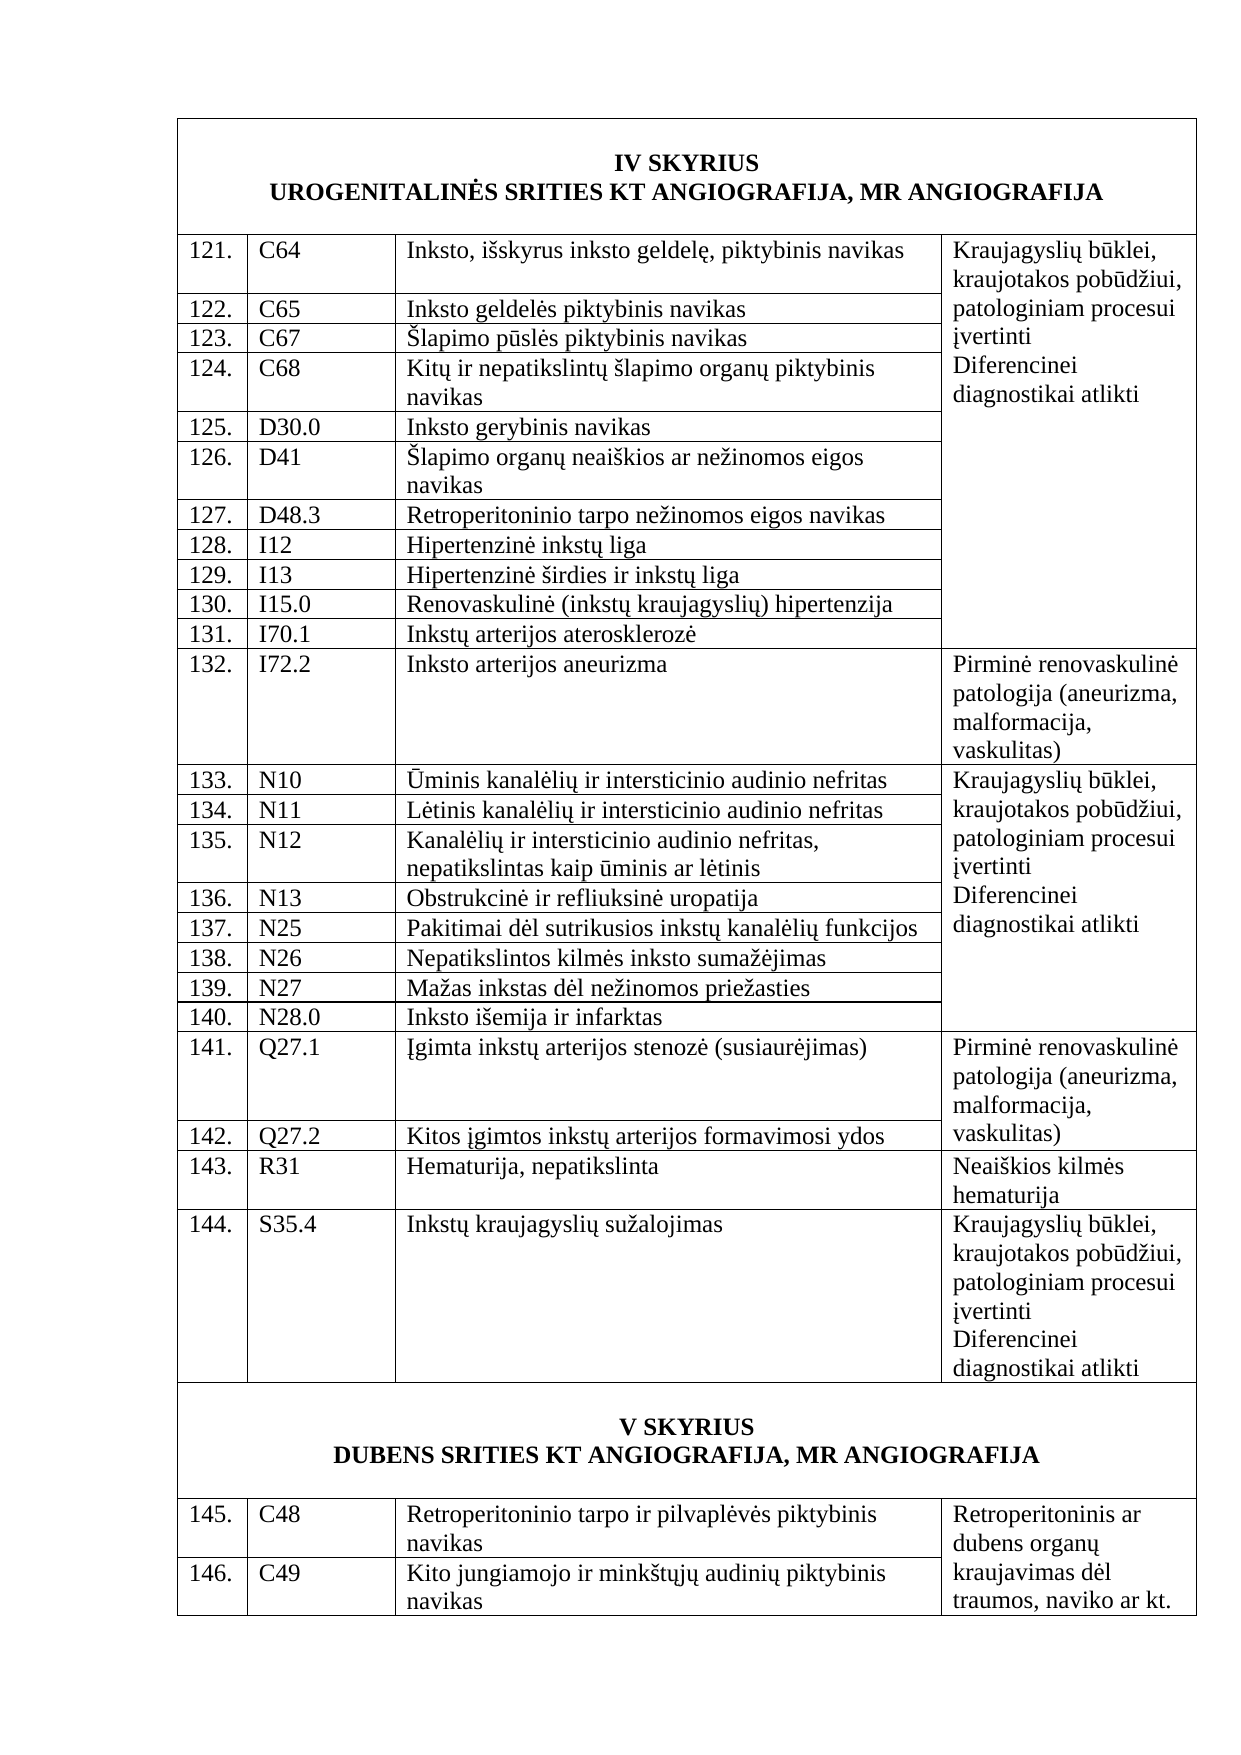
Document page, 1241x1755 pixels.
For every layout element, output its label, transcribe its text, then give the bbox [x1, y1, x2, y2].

table_cell R31 [248, 1151, 395, 1208]
table_cell Kitos įgimtos inkstų arterijos formavimosi ydos [396, 1121, 941, 1150]
table_cell C68 [248, 353, 395, 411]
table_cell C48 [248, 1499, 395, 1557]
table_cell Hipertenzinė inkstų liga [396, 530, 941, 559]
table_cell 129. [178, 560, 247, 588]
table_cell Kraujagyslių būklei, kraujotakos pobūdžiui, patologiniam procesui įvertinti Diferencinei diagnostikai atlikti [942, 765, 1196, 1031]
table_cell 135. [178, 825, 247, 882]
table_cell V SKYRIUS DUBENS SRITIES KT ANGIOGRAFIJA, MR ANGIOGRAFIJA [178, 1383, 1196, 1498]
table_cell 124. [178, 353, 247, 411]
table_cell 133. [178, 765, 247, 794]
table_cell Retroperitoninio tarpo nežinomos eigos navikas [396, 500, 941, 529]
table_cell N26 [248, 943, 395, 972]
table_cell 141. [178, 1032, 247, 1120]
table_cell N27 [248, 973, 395, 1001]
table_cell I70.1 [248, 619, 395, 648]
table_cell 134. [178, 795, 247, 824]
table_cell Renovaskulinė (inkstų kraujagyslių) hipertenzija [396, 590, 941, 618]
table_cell 126. [178, 442, 247, 499]
table_cell 144. [178, 1210, 247, 1382]
table_cell 121. [178, 235, 247, 293]
table_cell 131. [178, 619, 247, 648]
table_cell I13 [248, 560, 395, 588]
table_cell D30.0 [248, 412, 395, 441]
table_cell I72.2 [248, 649, 395, 764]
table_cell Kanalėlių ir intersticinio audinio nefritas, nepatikslintas kaip ūminis ar lėtinis [396, 825, 941, 882]
table_cell 146. [178, 1558, 247, 1615]
table_cell Inksto arterijos aneurizma [396, 649, 941, 764]
table_cell IV SKYRIUS UROGENITALINĖS SRITIES KT ANGIOGRAFIJA, MR ANGIOGRAFIJA [178, 119, 1196, 234]
table_cell D41 [248, 442, 395, 499]
table_cell Hipertenzinė širdies ir inkstų liga [396, 560, 941, 588]
table_cell 137. [178, 913, 247, 942]
table_cell C64 [248, 235, 395, 293]
table_cell 138. [178, 943, 247, 972]
table_cell N13 [248, 883, 395, 912]
table_cell 128. [178, 530, 247, 559]
table_cell Įgimta inkstų arterijos stenozė (susiaurėjimas) [396, 1032, 941, 1120]
table_cell N12 [248, 825, 395, 882]
table_cell Pirminė renovaskulinė patologija (aneurizma, malformacija, vaskulitas) [942, 1032, 1196, 1150]
table_cell 136. [178, 883, 247, 912]
table_cell Pakitimai dėl sutrikusios inkstų kanalėlių funkcijos [396, 913, 941, 942]
table_cell Kraujagyslių būklei, kraujotakos pobūdžiui, patologiniam procesui įvertinti Diferencinei diagnostikai atlikti [942, 1210, 1196, 1382]
table_cell C49 [248, 1558, 395, 1615]
table_cell 142. [178, 1121, 247, 1150]
table_cell Ūminis kanalėlių ir intersticinio audinio nefritas [396, 765, 941, 794]
table_cell 140. [178, 1003, 247, 1031]
table_cell N11 [248, 795, 395, 824]
table_cell S35.4 [248, 1210, 395, 1382]
table_cell Inksto išemija ir infarktas [396, 1003, 941, 1031]
table_cell I12 [248, 530, 395, 559]
table_cell Kito jungiamojo ir minkštųjų audinių piktybinis navikas [396, 1558, 941, 1615]
table_cell Retroperitoninis ar dubens organų kraujavimas dėl traumos, naviko ar kt. [942, 1499, 1196, 1615]
table_cell C65 [248, 294, 395, 322]
table_cell 130. [178, 590, 247, 618]
table_cell Pirminė renovaskulinė patologija (aneurizma, malformacija, vaskulitas) [942, 649, 1196, 764]
table_cell 122. [178, 294, 247, 322]
table_cell C67 [248, 324, 395, 352]
table_cell Kitų ir nepatikslintų šlapimo organų piktybinis navikas [396, 353, 941, 411]
table_cell Inksto geldelės piktybinis navikas [396, 294, 941, 322]
table_cell N25 [248, 913, 395, 942]
table_cell Inkstų kraujagyslių sužalojimas [396, 1210, 941, 1382]
table_cell Kraujagyslių būklei, kraujotakos pobūdžiui, patologiniam procesui įvertinti Diferencinei diagnostikai atlikti [942, 235, 1196, 648]
table_cell Šlapimo organų neaiškios ar nežinomos eigos navikas [396, 442, 941, 499]
table_cell 127. [178, 500, 247, 529]
table_cell N28.0 [248, 1003, 395, 1031]
table_cell D48.3 [248, 500, 395, 529]
table_cell 145. [178, 1499, 247, 1557]
table_cell 125. [178, 412, 247, 441]
table_cell Mažas inkstas dėl nežinomos priežasties [396, 973, 941, 1001]
table_cell Inksto, išskyrus inksto geldelę, piktybinis navikas [396, 235, 941, 293]
table_cell Neaiškios kilmės hematurija [942, 1151, 1196, 1208]
table_cell 123. [178, 324, 247, 352]
table_cell N10 [248, 765, 395, 794]
table_cell Inkstų arterijos aterosklerozė [396, 619, 941, 648]
table_cell Q27.1 [248, 1032, 395, 1120]
table_cell Q27.2 [248, 1121, 395, 1150]
table_cell 132. [178, 649, 247, 764]
table_cell I15.0 [248, 590, 395, 618]
table_cell Nepatikslintos kilmės inksto sumažėjimas [396, 943, 941, 972]
table_cell Obstrukcinė ir refliuksinė uropatija [396, 883, 941, 912]
table_cell 139. [178, 973, 247, 1001]
table_cell 143. [178, 1151, 247, 1208]
table_cell Hematurija, nepatikslinta [396, 1151, 941, 1208]
table_cell Šlapimo pūslės piktybinis navikas [396, 324, 941, 352]
table_cell Lėtinis kanalėlių ir intersticinio audinio nefritas [396, 795, 941, 824]
table_cell Retroperitoninio tarpo ir pilvaplėvės piktybinis navikas [396, 1499, 941, 1557]
table_cell Inksto gerybinis navikas [396, 412, 941, 441]
